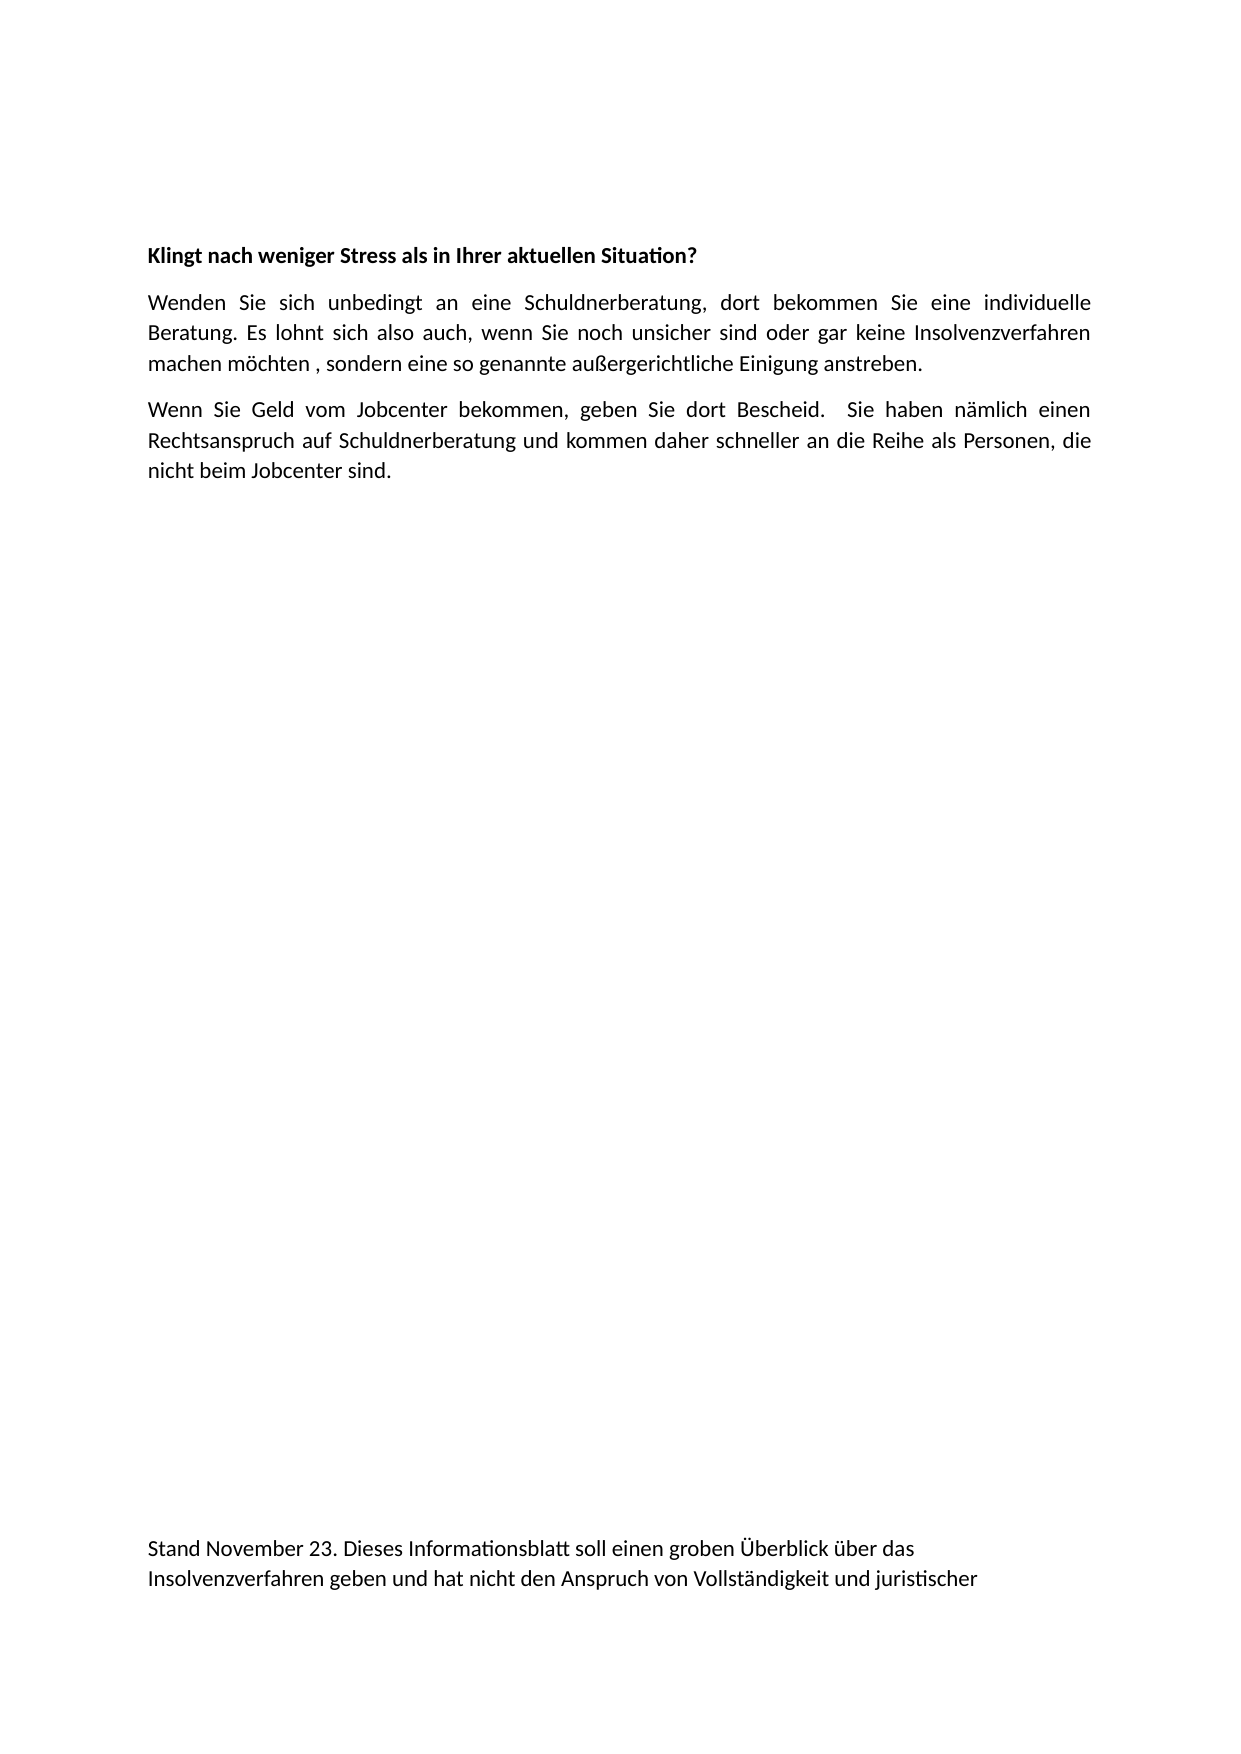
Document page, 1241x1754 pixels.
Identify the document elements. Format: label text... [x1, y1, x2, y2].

text Wenn Sie Geld vom Jobcenter bekommen, geben Sie dort Bescheid. Sie haben nämlich einen Rechtsanspruch auf Schuldnerberatung und kommen daher schneller an die Reihe als Personen, die nicht beim Jobcenter sind. [148, 396, 1093, 484]
text Wenden Sie sich unbedingt an eine Schuldnerberatung, dort bekommen Sie eine individuelle Beratung. Es lohnt sich also auch, wenn Sie noch unsicher sind oder gar keine Insolvenzverfahren machen möchten , sondern eine so genannte außergerichtliche Einigung anstreben. [148, 288, 1093, 377]
text Klingt nach weniger Stress als in Ihrer aktuellen Situation? [148, 241, 1093, 269]
text Stand November 23. Dieses Informationsblatt soll einen groben Überblick über das Insolvenzverfahren geben und hat nicht den Anspruch von Vollständigkeit und juristischer [148, 1534, 1093, 1592]
